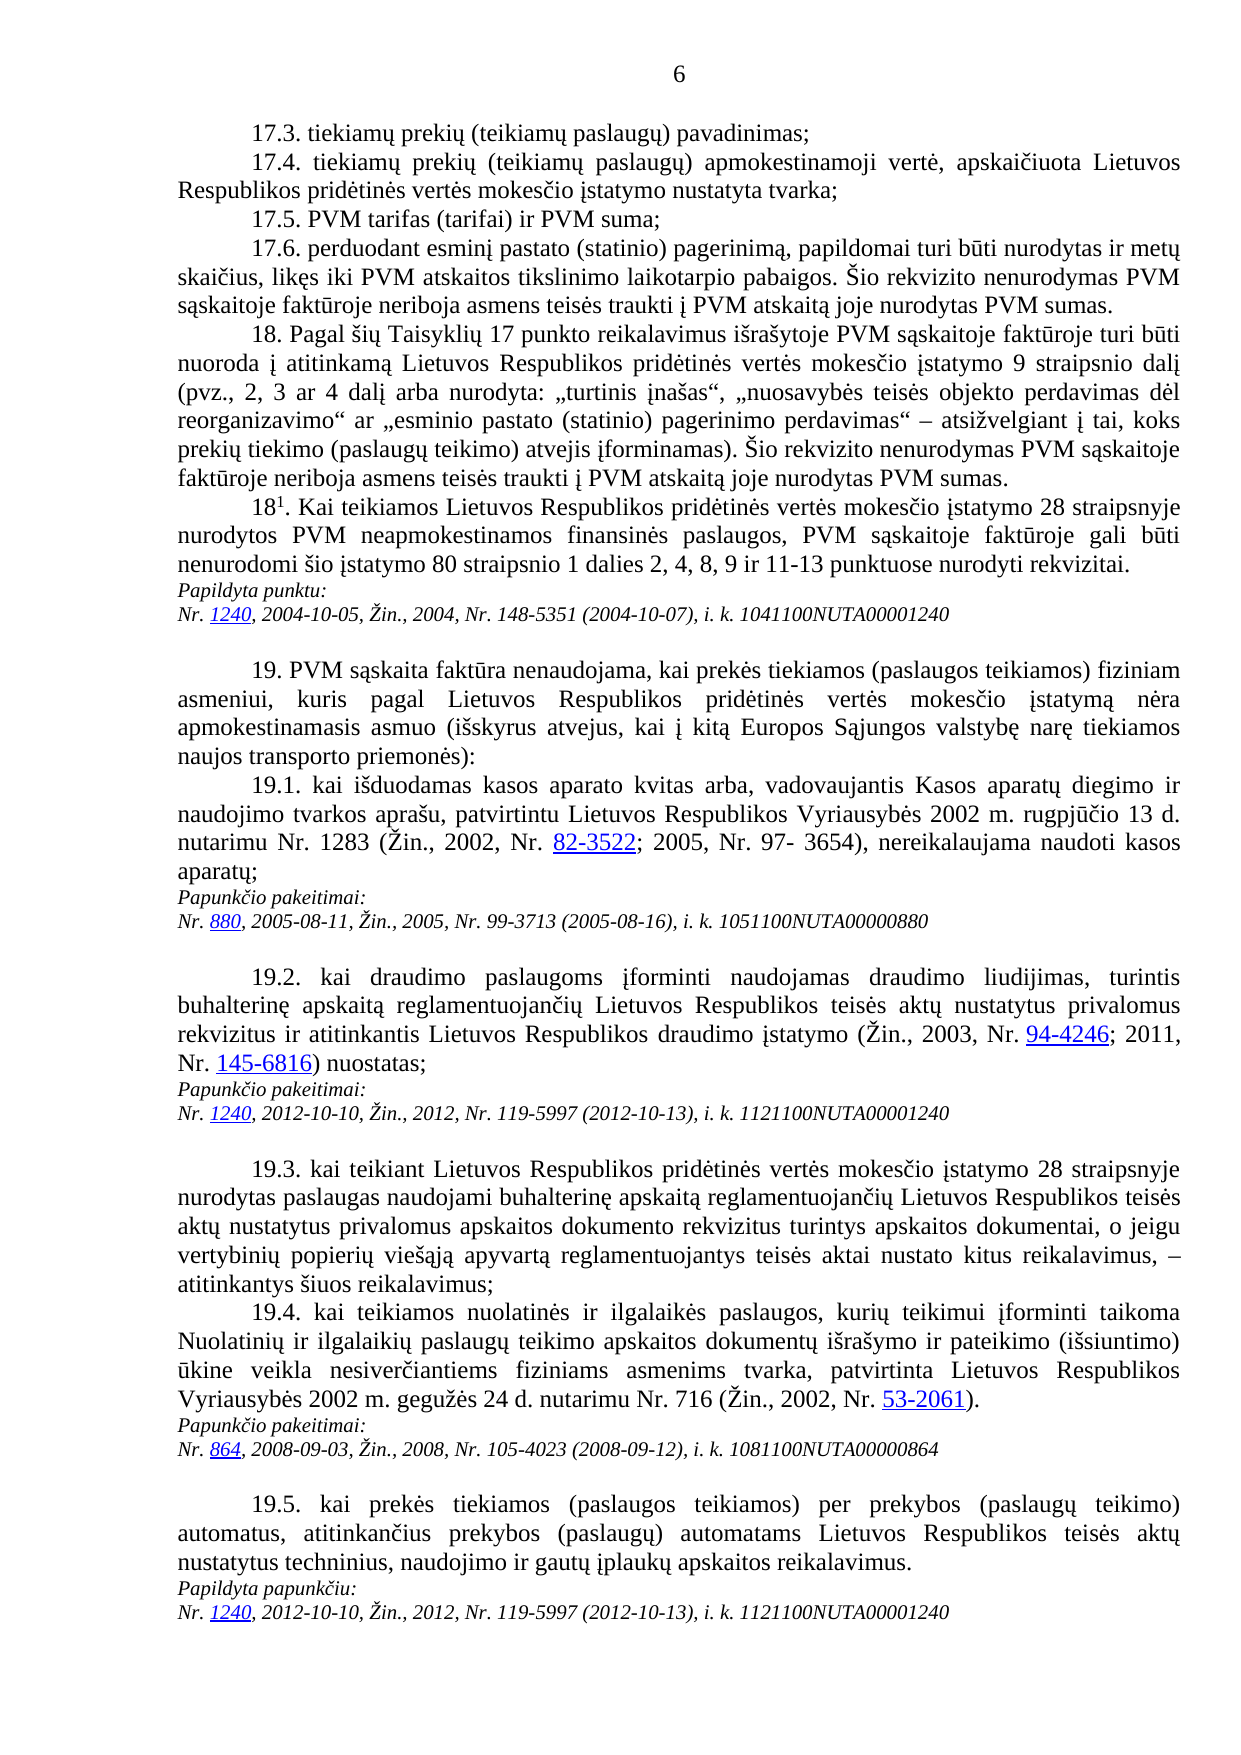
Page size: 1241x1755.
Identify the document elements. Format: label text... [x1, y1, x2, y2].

text 17.4. tiekiamų prekių (teikiamų paslaugų) apmokestinamoji vertė, apskaičiuota Lietuvos Respublikos pridėtinės vertės mokesčio įstatymo nustatyta tvarka; [177, 147, 1181, 204]
text 19.2. kai draudimo paslaugoms įforminti naudojamas draudimo liudijimas, turintis buhalterinę apskaitą reglamentuojančių Lietuvos Respublikos teisės aktų nustatytus privalomus rekvizitus ir atitinkantis Lietuvos Respublikos draudimo įstatymo (Žin., 2003, Nr. 94-4246; 2011, Nr. 145-6816) nuostatas; [177, 962, 1181, 1077]
text 19.4. kai teikiamos nuolatinės ir ilgalaikės paslaugos, kurių teikimui įforminti taikoma Nuolatinių ir ilgalaikių paslaugų teikimo apskaitos dokumentų išrašymo ir pateikimo (išsiuntimo) ūkine veikla nesiverčiantiems fiziniams asmenims tvarka, patvirtinta Lietuvos Respublikos Vyriausybės 2002 m. gegužės 24 d. nutarimu Nr. 716 (Žin., 2002, Nr. 53-2061). [177, 1297, 1181, 1412]
text 181. Kai teikiamos Lietuvos Respublikos pridėtinės vertės mokesčio įstatymo 28 straipsnyje nurodytos PVM neapmokestinamos finansinės paslaugos, PVM sąskaitoje faktūroje gali būti nenurodomi šio įstatymo 80 straipsnio 1 dalies 2, 4, 8, 9 ir 11-13 punktuose nurodyti rekvizitai. [177, 492, 1181, 578]
text Papunkčio pakeitimai: [177, 1412, 1181, 1437]
text Nr. 1240, 2012-10-10, Žin., 2012, Nr. 119-5997 (2012-10-13), i. k. 1121100NUTA00001240 [177, 1101, 1181, 1125]
text Nr. 1240, 2012-10-10, Žin., 2012, Nr. 119-5997 (2012-10-13), i. k. 1121100NUTA00001240 [177, 1600, 1181, 1624]
text 18. Pagal šių Taisyklių 17 punkto reikalavimus išrašytoje PVM sąskaitoje faktūroje turi būti nuoroda į atitinkamą Lietuvos Respublikos pridėtinės vertės mokesčio įstatymo 9 straipsnio dalį (pvz., 2, 3 ar 4 dalį arba nurodyta: „turtinis įnašas“, „nuosavybės teisės objekto perdavimas dėl reorganizavimo“ ar „esminio pastato (statinio) pagerinimo perdavimas“ – atsižvelgiant į tai, koks prekių tiekimo (paslaugų teikimo) atvejis įforminamas). Šio rekvizito nenurodymas PVM sąskaitoje faktūroje neriboja asmens teisės traukti į PVM atskaitą joje nurodytas PVM sumas. [177, 319, 1181, 492]
text 19.5. kai prekės tiekiamos (paslaugos teikiamos) per prekybos (paslaugų teikimo) automatus, atitinkančius prekybos (paslaugų) automatams Lietuvos Respublikos teisės aktų nustatytus techninius, naudojimo ir gautų įplaukų apskaitos reikalavimus. [177, 1489, 1181, 1576]
text Papunkčio pakeitimai: [177, 1077, 1181, 1101]
text 19.3. kai teikiant Lietuvos Respublikos pridėtinės vertės mokesčio įstatymo 28 straipsnyje nurodytas paslaugas naudojami buhalterinę apskaitą reglamentuojančių Lietuvos Respublikos teisės aktų nustatytus privalomus apskaitos dokumento rekvizitus turintys apskaitos dokumentai, o jeigu vertybinių popierių viešąją apyvartą reglamentuojantys teisės aktai nustato kitus reikalavimus, – atitinkantys šiuos reikalavimus; [177, 1154, 1181, 1297]
text 19. PVM sąskaita faktūra nenaudojama, kai prekės tiekiamos (paslaugos teikiamos) fiziniam asmeniui, kuris pagal Lietuvos Respublikos pridėtinės vertės mokesčio įstatymą nėra apmokestinamasis asmuo (išskyrus atvejus, kai į kitą Europos Sąjungos valstybę narę tiekiamos naujos transporto priemonės): [177, 655, 1181, 770]
text Papildyta papunkčiu: [177, 1576, 1181, 1600]
text Papunkčio pakeitimai: [177, 885, 1181, 909]
text 17.6. perduodant esminį pastato (statinio) pagerinimą, papildomai turi būti nurodytas ir metų skaičius, likęs iki PVM atskaitos tikslinimo laikotarpio pabaigos. Šio rekvizito nenurodymas PVM sąskaitoje faktūroje neriboja asmens teisės traukti į PVM atskaitą joje nurodytas PVM sumas. [177, 233, 1181, 319]
text Nr. 1240, 2004-10-05, Žin., 2004, Nr. 148-5351 (2004-10-07), i. k. 1041100NUTA00001240 [177, 602, 1181, 626]
text 17.3. tiekiamų prekių (teikiamų paslaugų) pavadinimas; [177, 118, 1181, 147]
text Papildyta punktu: [177, 578, 1181, 602]
text 19.1. kai išduodamas kasos aparato kvitas arba, vadovaujantis Kasos aparatų diegimo ir naudojimo tvarkos aprašu, patvirtintu Lietuvos Respublikos Vyriausybės 2002 m. rugpjūčio 13 d. nutarimu Nr. 1283 (Žin., 2002, Nr. 82-3522; 2005, Nr. 97- 3654), nereikalaujama naudoti kasos aparatų; [177, 770, 1181, 885]
text 17.5. PVM tarifas (tarifai) ir PVM suma; [177, 204, 1181, 233]
text Nr. 880, 2005-08-11, Žin., 2005, Nr. 99-3713 (2005-08-16), i. k. 1051100NUTA00000880 [177, 909, 1181, 933]
text Nr. 864, 2008-09-03, Žin., 2008, Nr. 105-4023 (2008-09-12), i. k. 1081100NUTA00000864 [177, 1437, 1181, 1461]
